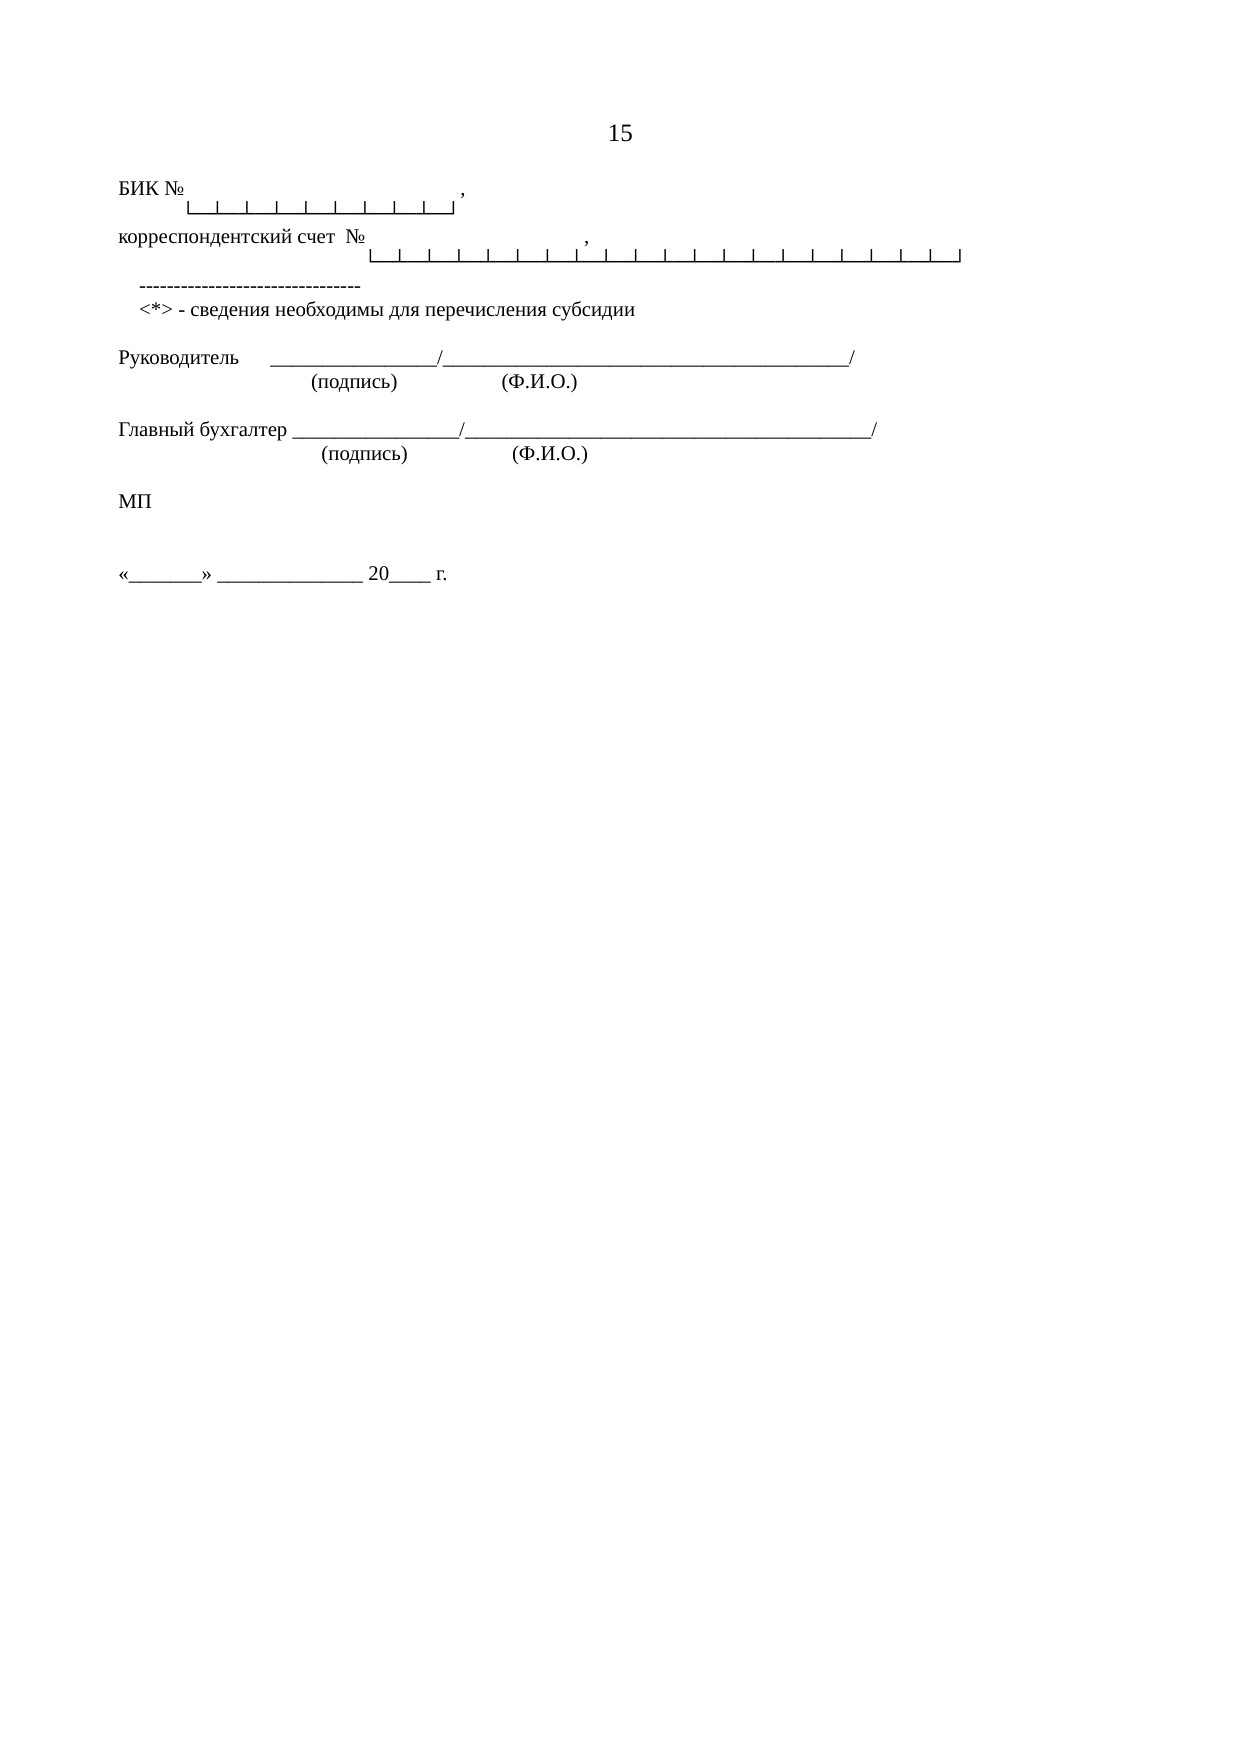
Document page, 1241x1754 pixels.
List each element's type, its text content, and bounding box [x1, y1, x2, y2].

text БИК № , [118, 176, 1122, 200]
text (подпись) (Ф.И.О.) [118, 369, 1122, 393]
text «_______» ______________ 20____ г. [118, 561, 1122, 585]
text └─┴─┴─┴─┴─┴─┴─┴─┴─┘ [118, 200, 1122, 224]
text корреспондентский счет № , [118, 224, 1122, 248]
text └─┴─┴─┴─┴─┴─┴─┴─┴─┴─┴─┴─┴─┴─┴─┴─┴─┴─┴─┴─┘ [118, 248, 1122, 273]
text МП [118, 489, 1122, 513]
text -------------------------------- [118, 273, 1122, 297]
text Руководитель ________________/_______________________________________/ [118, 345, 1122, 369]
text Главный бухгалтер ________________/_______________________________________/ [118, 417, 1122, 441]
text <*> - сведения необходимы для перечисления субсидии [118, 297, 1122, 321]
text (подпись) (Ф.И.О.) [118, 441, 1122, 465]
